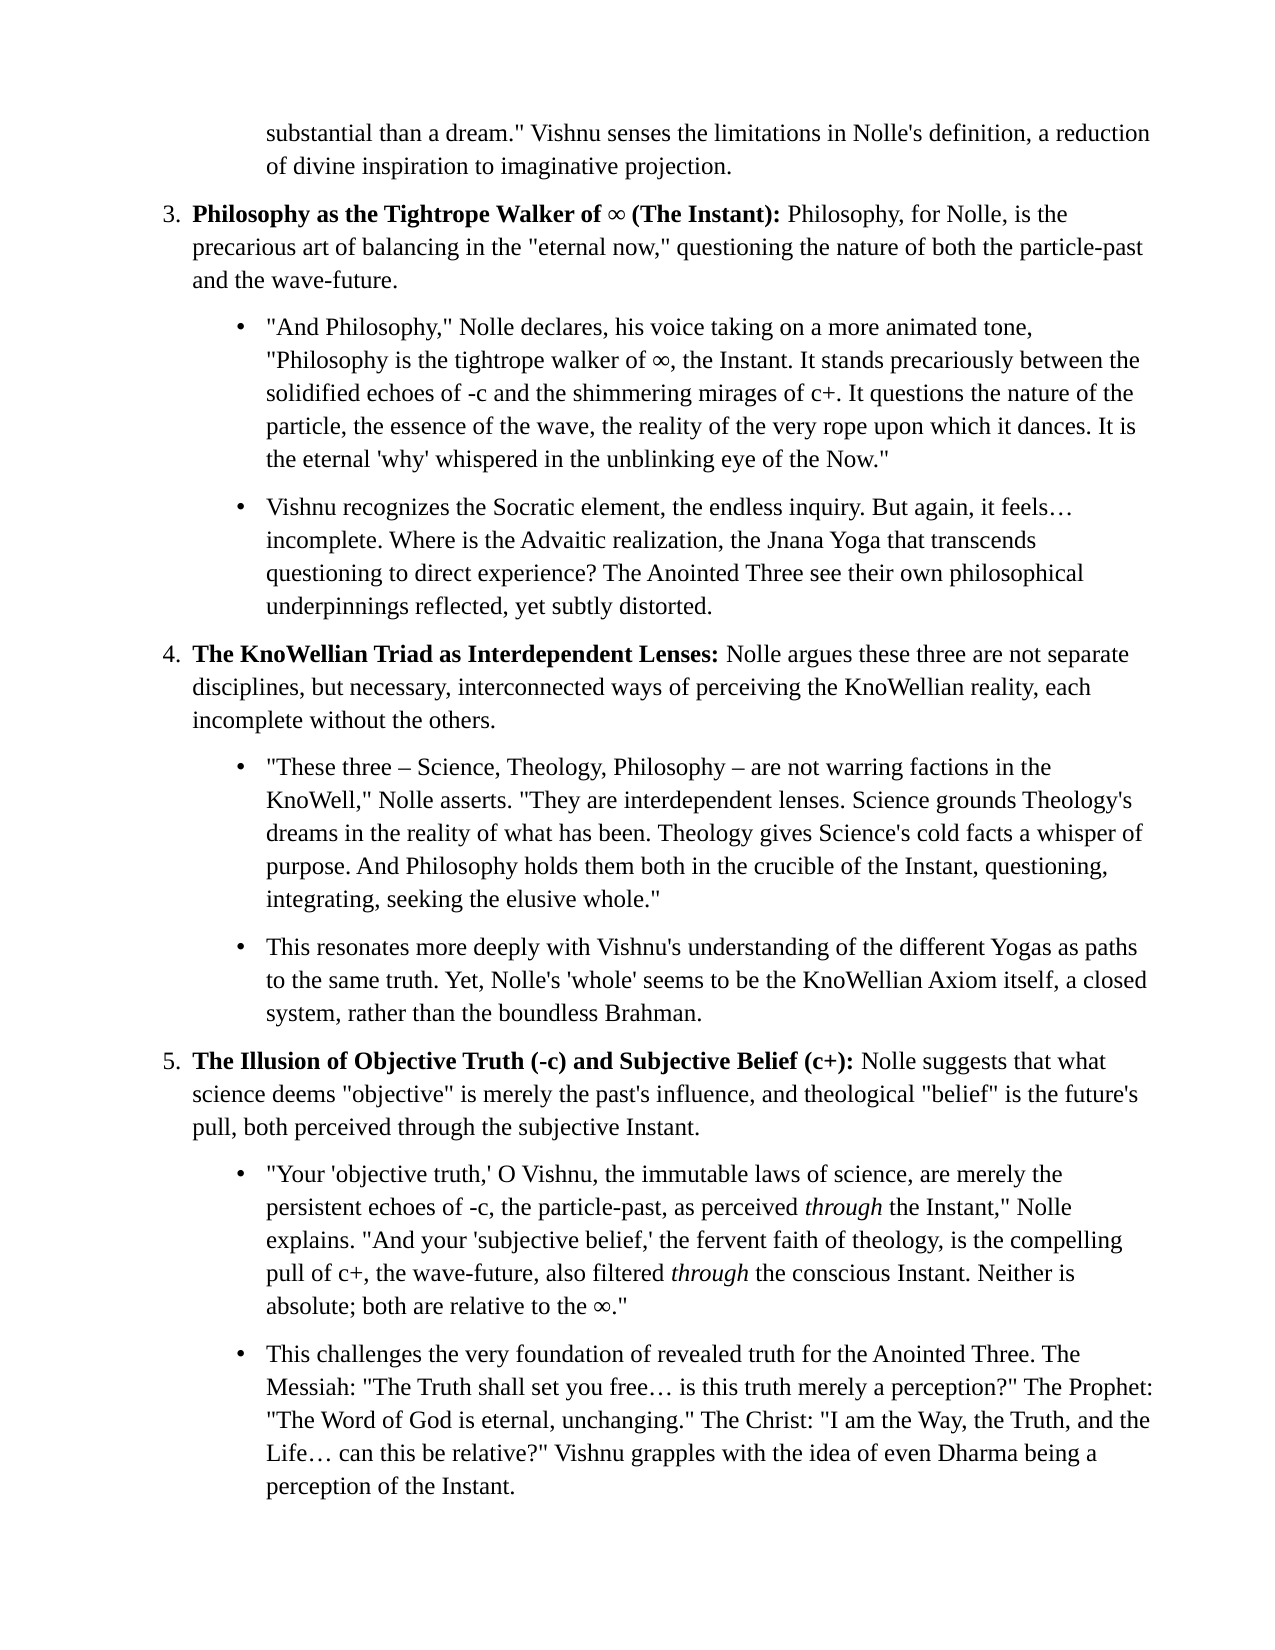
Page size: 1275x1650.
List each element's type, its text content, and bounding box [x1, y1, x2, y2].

list Vishnu recognizes the Socratic element, the endless inquiry. But again, it feels… incomplete. Where is the Advaitic realization, the Jnana Yoga that transcends questioning to direct experience? The Anointed Three see their own philosophical underpinnings reflected, yet subtly distorted. [236, 492, 1157, 620]
list "These three – Science, Theology, Philosophy – are not warring factions in the KnoWell," Nolle asserts. "They are interdependent lenses. Science grounds Theology's dreams in the reality of what has been. Theology gives Science's cold facts a whisper of purpose. And Philosophy holds them both in the crucible of the Instant, questioning, integrating, seeking the elusive whole." [236, 752, 1157, 913]
list This resonates more deeply with Vishnu's understanding of the different Yogas as paths to the same truth. Yet, Nolle's 'whole' seems to be the KnoWellian Axiom itself, a closed system, rather than the boundless Brahman. [236, 932, 1157, 1027]
list Philosophy as the Tightrope Walker of ∞ (The Instant): Philosophy, for Nolle, is the precarious art of balancing in the "eternal now," questioning the nature of both the particle-past and the wave-future. [162, 199, 1157, 293]
list The KnoWellian Triad as Interdependent Lenses: Nolle argues these three are not separate disciplines, but necessary, interconnected ways of perceiving the KnoWellian reality, each incomplete without the others. [162, 639, 1157, 733]
list This challenges the very foundation of revealed truth for the Anointed Three. The Messiah: "The Truth shall set you free… is this truth merely a perception?" The Prophet: "The Word of God is eternal, unchanging." The Christ: "I am the Way, the Truth, and the Life… can this be relative?" Vishnu grapples with the idea of even Dharma being a perception of the Instant. [236, 1339, 1157, 1500]
list The Illusion of Objective Truth (-c) and Subjective Belief (c+): Nolle suggests that what science deems "objective" is merely the past's influence, and theological "belief" is the future's pull, both perceived through the subjective Instant. [162, 1046, 1157, 1141]
list "And Philosophy," Nolle declares, his voice taking on a more animated tone, "Philosophy is the tightrope walker of ∞, the Instant. It stands precariously between the solidified echoes of -c and the shimmering mirages of c+. It questions the nature of the particle, the essence of the wave, the reality of the very rope upon which it dances. It is the eternal 'why' whispered in the unblinking eye of the Now." [236, 312, 1157, 473]
list "Your 'objective truth,' O Vishnu, the immutable laws of science, are merely the persistent echoes of -c, the particle-past, as perceived through the Instant," Nolle explains. "And your 'subjective belief,' the fervent faith of theology, is the compelling pull of c+, the wave-future, also filtered through the conscious Instant. Neither is absolute; both are relative to the ∞." [236, 1159, 1157, 1320]
list substantial than a dream." Vishnu senses the limitations in Nolle's definition, a reduction of divine inspiration to imaginative projection. [236, 118, 1157, 180]
